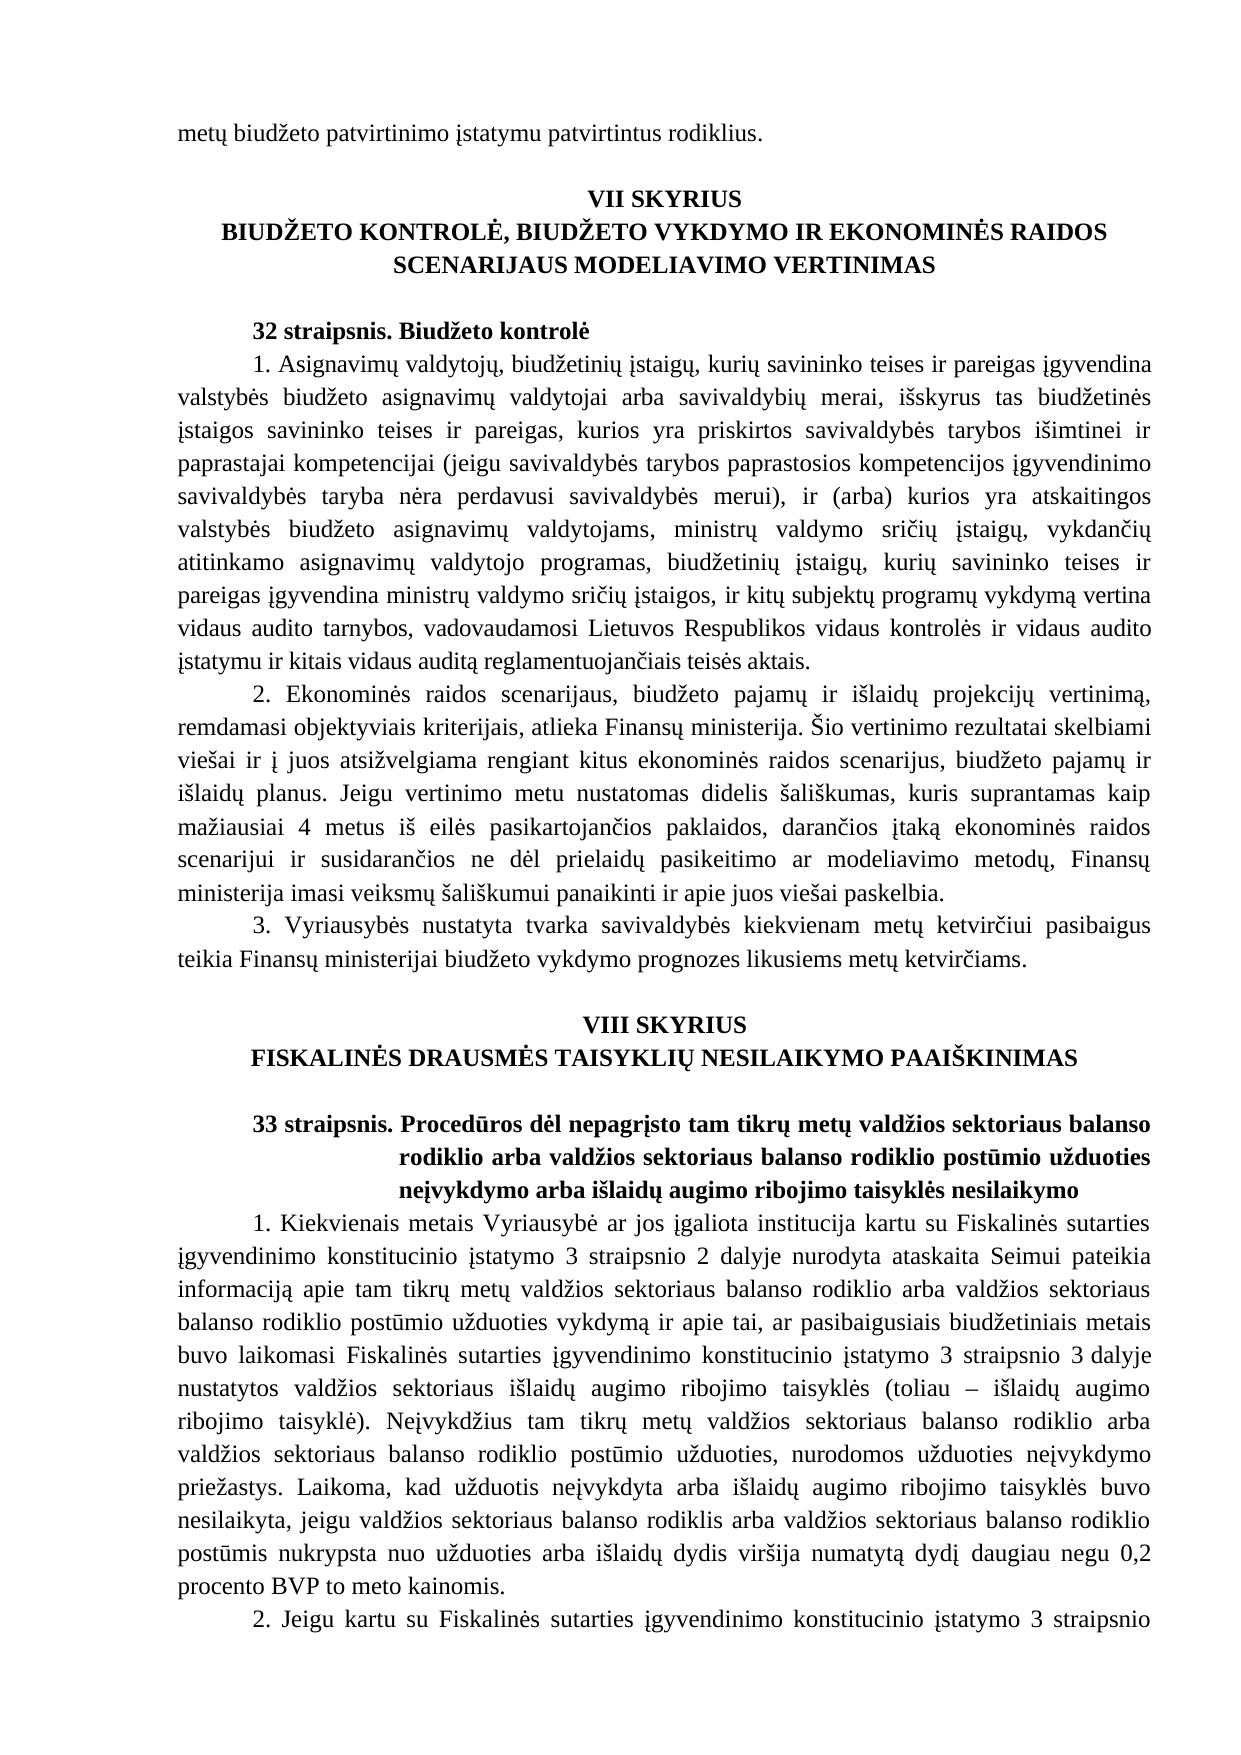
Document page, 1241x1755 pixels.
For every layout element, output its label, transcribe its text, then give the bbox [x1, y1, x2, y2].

text FISKALINĖS DRAUSMĖS TAISYKLIŲ NESILAIKYMO PAAIŠKINIMAS [177, 1043, 1152, 1071]
text 1. Kiekvienais metais Vyriausybė ar jos įgaliota institucija kartu su Fiskalinės sutarties įgyvendinimo konstitucinio įstatymo 3 straipsnio 2 dalyje nurodyta ataskaita Seimui pateikia informaciją apie tam tikrų metų valdžios sektoriaus balanso rodiklio arba valdžios sektoriaus balanso rodiklio postūmio užduoties vykdymą ir apie tai, ar pasibaigusiais biudžetiniais metais buvo laikomasi Fiskalinės sutarties įgyvendinimo konstitucinio įstatymo 3 straipsnio 3 dalyje nustatytos valdžios sektoriaus išlaidų augimo ribojimo taisyklės (toliau – išlaidų augimo ribojimo taisyklė). Neįvykdžius tam tikrų metų valdžios sektoriaus balanso rodiklio arba valdžios sektoriaus balanso rodiklio postūmio užduoties, nurodomos užduoties neįvykdymo priežastys. Laikoma, kad užduotis neįvykdyta arba išlaidų augimo ribojimo taisyklės buvo nesilaikyta, jeigu valdžios sektoriaus balanso rodiklis arba valdžios sektoriaus balanso rodiklio postūmis nukrypsta nuo užduoties arba išlaidų dydis viršija numatytą dydį daugiau negu 0,2 procento BVP to meto kainomis. [177, 1208, 1152, 1600]
text VII SKYRIUS [177, 184, 1152, 213]
text 32 straipsnis. Biudžeto kontrolė [177, 316, 1152, 345]
text 2. Jeigu kartu su Fiskalinės sutarties įgyvendinimo konstitucinio įstatymo 3 straipsnio [177, 1604, 1152, 1633]
text BIUDŽETO KONTROLĖ, BIUDŽETO VYKDYMO IR EKONOMINĖS RAIDOS SCENARIJAUS MODELIAVIMO VERTINIMAS [177, 217, 1152, 279]
text 1. Asignavimų valdytojų, biudžetinių įstaigų, kurių savininko teises ir pareigas įgyvendina valstybės biudžeto asignavimų valdytojai arba savivaldybių merai, išskyrus tas biudžetinės įstaigos savininko teises ir pareigas, kurios yra priskirtos savivaldybės tarybos išimtinei ir paprastajai kompetencijai (jeigu savivaldybės tarybos paprastosios kompetencijos įgyvendinimo savivaldybės taryba nėra perdavusi savivaldybės merui), ir (arba) kurios yra atskaitingos valstybės biudžeto asignavimų valdytojams, ministrų valdymo sričių įstaigų, vykdančių atitinkamo asignavimų valdytojo programas, biudžetinių įstaigų, kurių savininko teises ir pareigas įgyvendina ministrų valdymo sričių įstaigos, ir kitų subjektų programų vykdymą vertina vidaus audito tarnybos, vadovaudamosi Lietuvos Respublikos vidaus kontrolės ir vidaus audito įstatymu ir kitais vidaus auditą reglamentuojančiais teisės aktais. [177, 349, 1152, 675]
text 33 straipsnis. Procedūros dėl nepagrįsto tam tikrų metų valdžios sektoriaus balanso rodiklio arba valdžios sektoriaus balanso rodiklio postūmio užduoties neįvykdymo arba išlaidų augimo ribojimo taisyklės nesilaikymo [252, 1109, 1152, 1203]
text VIII SKYRIUS [177, 1010, 1152, 1038]
text metų biudžeto patvirtinimo įstatymu patvirtintus rodiklius. [177, 118, 1152, 147]
text 3. Vyriausybės nustatyta tvarka savivaldybės kiekvienam metų ketvirčiui pasibaigus teikia Finansų ministerijai biudžeto vykdymo prognozes likusiems metų ketvirčiams. [177, 911, 1152, 972]
text 2. Ekonominės raidos scenarijaus, biudžeto pajamų ir išlaidų projekcijų vertinimą, remdamasi objektyviais kriterijais, atlieka Finansų ministerija. Šio vertinimo rezultatai skelbiami viešai ir į juos atsižvelgiama rengiant kitus ekonominės raidos scenarijus, biudžeto pajamų ir išlaidų planus. Jeigu vertinimo metu nustatomas didelis šališkumas, kuris suprantamas kaip mažiausiai 4 metus iš eilės pasikartojančios paklaidos, darančios įtaką ekonominės raidos scenarijui ir susidarančios ne dėl prielaidų pasikeitimo ar modeliavimo metodų, Finansų ministerija imasi veiksmų šališkumui panaikinti ir apie juos viešai paskelbia. [177, 679, 1152, 906]
